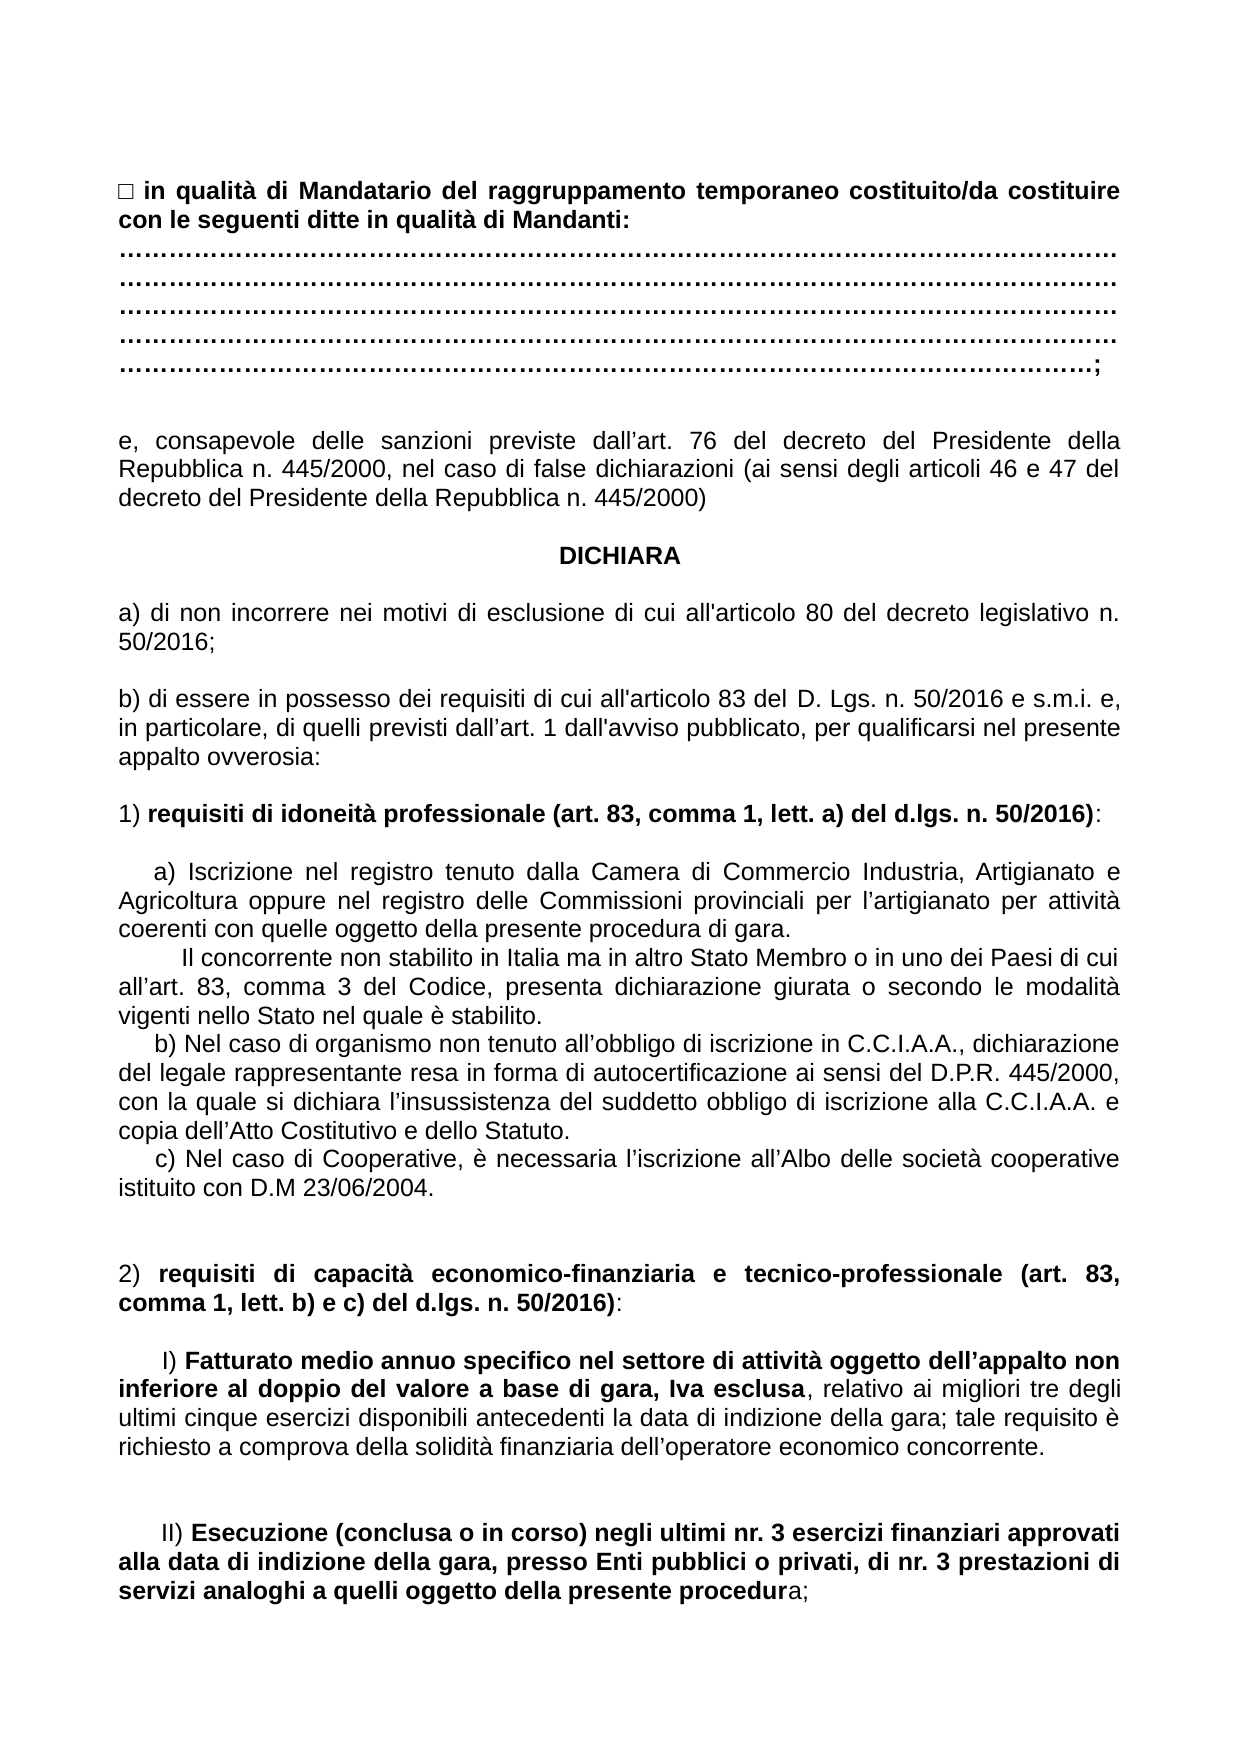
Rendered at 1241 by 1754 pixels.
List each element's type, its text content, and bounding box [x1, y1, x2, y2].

text 2) requisiti di capacità economico-finanziaria e tecnico-professionale (art. 83, comma 1, lett. b) e c) del d.lgs. n. 50/2016): [118, 1259, 1122, 1317]
text c) Nel caso di Cooperative, è necessaria l’iscrizione all’Albo delle società cooperative istituito con D.M 23/06/2004. [118, 1144, 1122, 1202]
text II) Esecuzione (conclusa o in corso) negli ultimi nr. 3 esercizi finanziari approvati alla data di indizione della gara, presso Enti pubblici o privati, di nr. 3 prestazioni di servizi analoghi a quelli oggetto della presente procedura; [118, 1518, 1122, 1604]
text □ in qualità di Mandatario del raggruppamento temporaneo costituito/da costituire con le seguenti ditte in qualità di Mandanti: [118, 176, 1122, 234]
text …………………………………………………………………………………………………………………………………………………………………………………………………………………………………………………………………………………………………………………………………………………………………………………………………………………………………………………………………………………………………………………………………………………; [118, 234, 1122, 378]
text I) Fatturato medio annuo specifico nel settore di attività oggetto dell’appalto non inferiore al doppio del valore a base di gara, Iva esclusa, relativo ai migliori tre degli ultimi cinque esercizi disponibili antecedenti la data di indizione della gara; tale requisito è richiesto a comprova della solidità finanziaria dell’operatore economico concorrente. [118, 1346, 1122, 1461]
text 1) requisiti di idoneità professionale (art. 83, comma 1, lett. a) del d.lgs. n. 50/2016): [118, 799, 1122, 828]
text Il concorrente non stabilito in Italia ma in altro Stato Membro o in uno dei Paesi di cui all’art. 83, comma 3 del Codice, presenta dichiarazione giurata o secondo le modalità vigenti nello Stato nel quale è stabilito. [118, 943, 1122, 1029]
text a) di non incorrere nei motivi di esclusione di cui all'articolo 80 del decreto legislativo n. 50/2016; [118, 598, 1122, 656]
text b) Nel caso di organismo non tenuto all’obbligo di iscrizione in C.C.I.A.A., dichiarazione del legale rappresentante resa in forma di autocertificazione ai sensi del D.P.R. 445/2000, con la quale si dichiara l’insussistenza del suddetto obbligo di iscrizione alla C.C.I.A.A. e copia dell’Atto Costitutivo e dello Statuto. [118, 1029, 1122, 1144]
text e, consapevole delle sanzioni previste dall’art. 76 del decreto del Presidente della Repubblica n. 445/2000, nel caso di false dichiarazioni (ai sensi degli articoli 46 e 47 del decreto del Presidente della Repubblica n. 445/2000) [118, 426, 1122, 512]
text b) di essere in possesso dei requisiti di cui all'articolo 83 del D. Lgs. n. 50/2016 e s.m.i. e, in particolare, di quelli previsti dall’art. 1 dall'avviso pubblicato, per qualificarsi nel presente appalto ovverosia: [118, 684, 1122, 771]
text a) Iscrizione nel registro tenuto dalla Camera di Commercio Industria, Artigianato e Agricoltura oppure nel registro delle Commissioni provinciali per l’artigianato per attività coerenti con quelle oggetto della presente procedura di gara. [118, 857, 1122, 943]
text DICHIARA [118, 541, 1122, 569]
